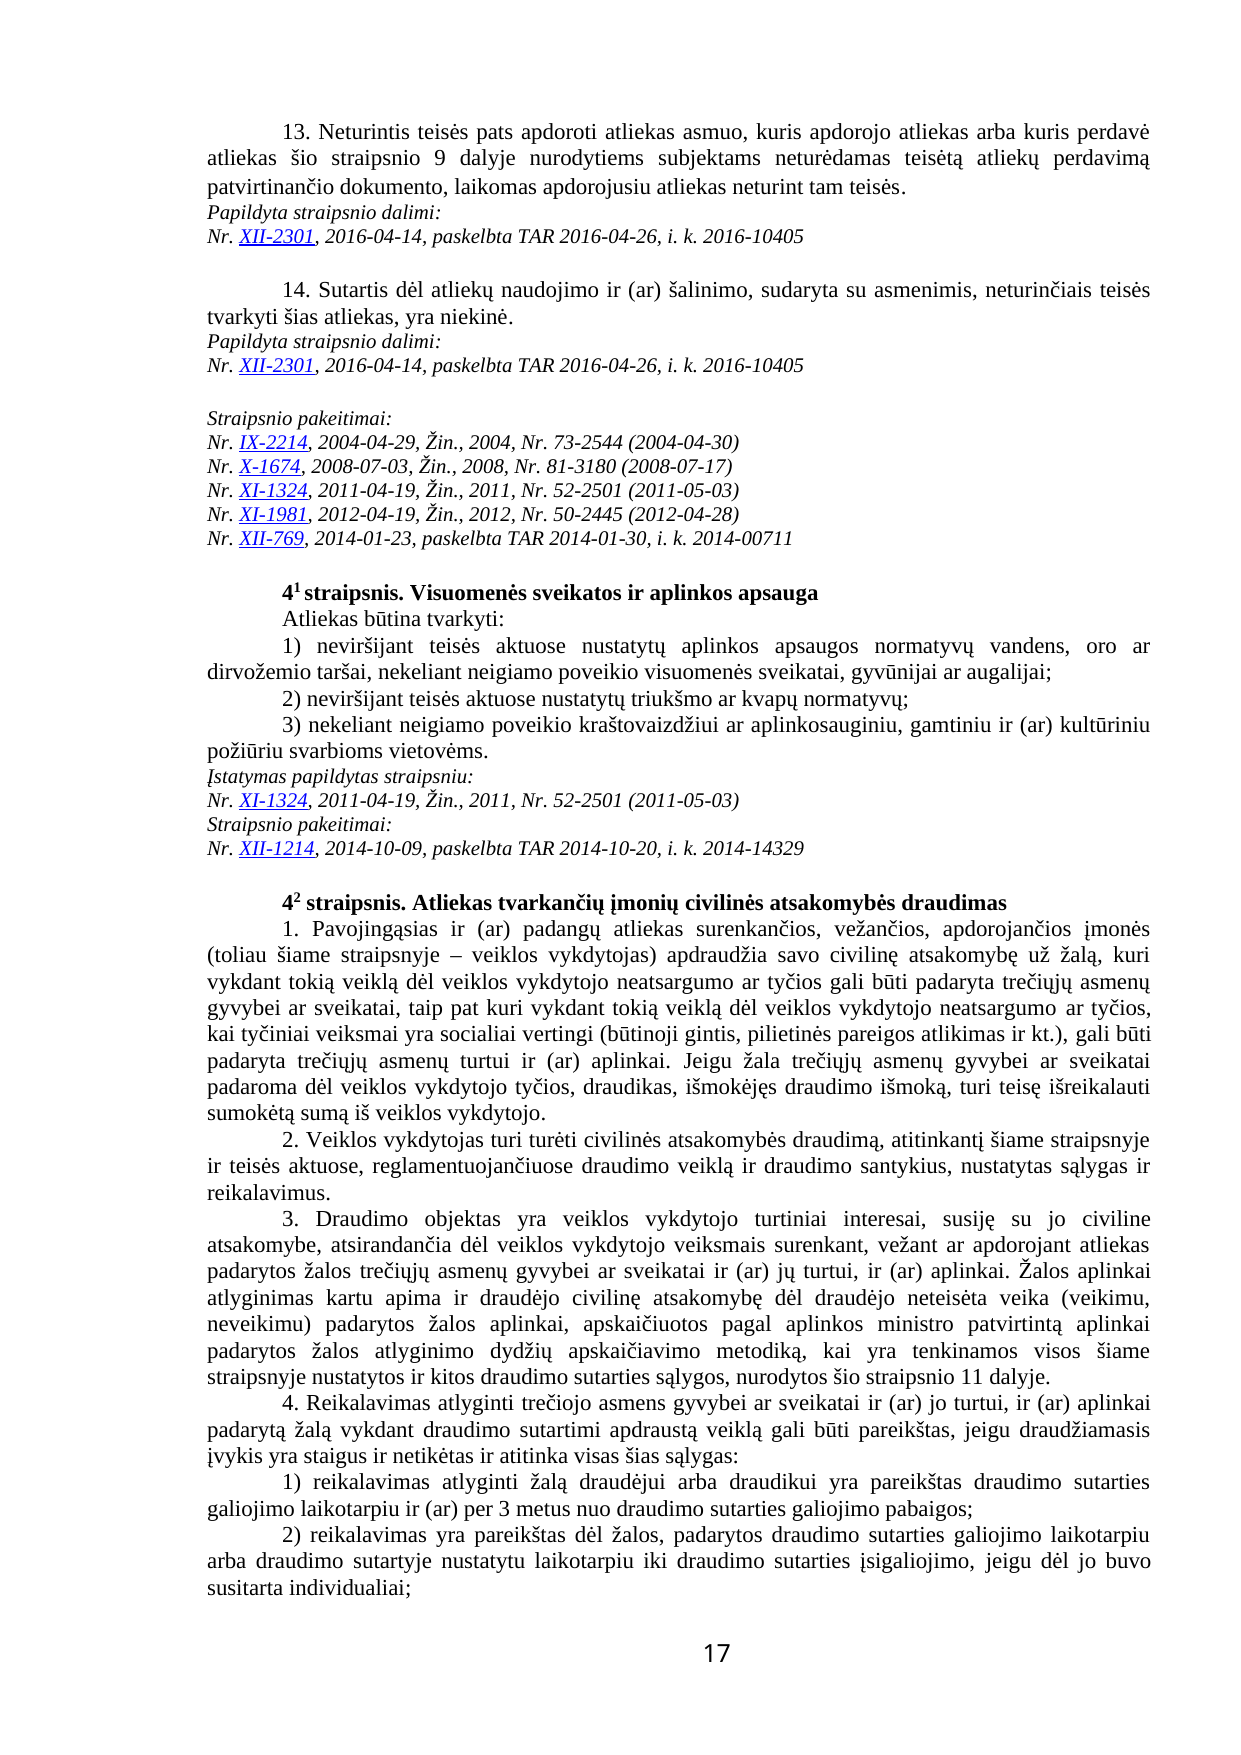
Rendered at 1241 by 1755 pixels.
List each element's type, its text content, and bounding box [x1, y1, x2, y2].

text Nr. XI-1324, 2011-04-19, Žin., 2011, Nr. 52-2501 (2011-05-03) [207, 478, 1152, 502]
text Papildyta straipsnio dalimi: [207, 329, 1152, 353]
text 42 straipsnis. Atliekas tvarkančių įmonių civilinės atsakomybės draudimas [207, 889, 1152, 915]
text 1) reikalavimas atlyginti žalą draudėjui arba draudikui yra pareikštas draudimo sutarties galiojimo laikotarpiu ir (ar) per 3 metus nuo draudimo sutarties galiojimo pabaigos; [207, 1468, 1152, 1521]
text 2. Veiklos vykdytojas turi turėti civilinės atsakomybės draudimą, atitinkantį šiame straipsnyje ir teisės aktuose, reglamentuojančiuose draudimo veiklą ir draudimo santykius, nustatytas sąlygas ir reikalavimus. [207, 1126, 1152, 1205]
text 14. Sutartis dėl atliekų naudojimo ir (ar) šalinimo, sudaryta su asmenimis, neturinčiais teisės tvarkyti šias atliekas, yra niekinė. [207, 276, 1152, 329]
text Įstatymas papildytas straipsniu: [207, 764, 1152, 788]
text 41 straipsnis. Visuomenės sveikatos ir aplinkos apsauga [207, 579, 1152, 606]
text 2) neviršijant teisės aktuose nustatytų triukšmo ar kvapų normatyvų; [207, 684, 1152, 711]
text Nr. XII-769, 2014-01-23, paskelbta TAR 2014-01-30, i. k. 2014-00711 [207, 526, 1152, 550]
text 4. Reikalavimas atlyginti trečiojo asmens gyvybei ar sveikatai ir (ar) jo turtui, ir (ar) aplinkai padarytą žalą vykdant draudimo sutartimi apdraustą veiklą gali būti pareikštas, jeigu draudžiamasis įvykis yra staigus ir netikėtas ir atitinka visas šias sąlygas: [207, 1389, 1152, 1468]
text Atliekas būtina tvarkyti: [207, 606, 1152, 632]
text Papildyta straipsnio dalimi: [207, 199, 1152, 224]
text Nr. XII-1214, 2014-10-09, paskelbta TAR 2014-10-20, i. k. 2014-14329 [207, 836, 1152, 860]
text 1. Pavojingąsias ir (ar) padangų atliekas surenkančios, vežančios, apdorojančios įmonės (toliau šiame straipsnyje – veiklos vykdytojas) apdraudžia savo civilinę atsakomybę už žalą, kuri vykdant tokią veiklą dėl veiklos vykdytojo neatsargumo ar tyčios gali būti padaryta trečiųjų asmenų gyvybei ar sveikatai, taip pat kuri vykdant tokią veiklą dėl veiklos vykdytojo neatsargumo ar tyčios, kai tyčiniai veiksmai yra socialiai vertingi (būtinoji gintis, pilietinės pareigos atlikimas ir kt.), gali būti padaryta trečiųjų asmenų turtui ir (ar) aplinkai. Jeigu žala trečiųjų asmenų gyvybei ar sveikatai padaroma dėl veiklos vykdytojo tyčios, draudikas, išmokėjęs draudimo išmoką, turi teisę išreikalauti sumokėtą sumą iš veiklos vykdytojo. [207, 915, 1152, 1126]
text 3. Draudimo objektas yra veiklos vykdytojo turtiniai interesai, susiję su jo civiline atsakomybe, atsirandančia dėl veiklos vykdytojo veiksmais surenkant, vežant ar apdorojant atliekas padarytos žalos trečiųjų asmenų gyvybei ar sveikatai ir (ar) jų turtui, ir (ar) aplinkai. Žalos aplinkai atlyginimas kartu apima ir draudėjo civilinę atsakomybę dėl draudėjo neteisėta veika (veikimu, neveikimu) padarytos žalos aplinkai, apskaičiuotos pagal aplinkos ministro patvirtintą aplinkai padarytos žalos atlyginimo dydžių apskaičiavimo metodiką, kai yra tenkinamos visos šiame straipsnyje nustatytos ir kitos draudimo sutarties sąlygos, nurodytos šio straipsnio 11 dalyje. [207, 1205, 1152, 1389]
text Nr. XI-1324, 2011-04-19, Žin., 2011, Nr. 52-2501 (2011-05-03) [207, 788, 1152, 812]
text Nr. XII-2301, 2016-04-14, paskelbta TAR 2016-04-26, i. k. 2016-10405 [207, 353, 1152, 377]
text 3) nekeliant neigiamo poveikio kraštovaizdžiui ar aplinkosauginiu, gamtiniu ir (ar) kultūriniu požiūriu svarbioms vietovėms. [207, 711, 1152, 764]
text Straipsnio pakeitimai: [207, 406, 1152, 430]
text 13. Neturintis teisės pats apdoroti atliekas asmuo, kuris apdorojo atliekas arba kuris perdavė atliekas šio straipsnio 9 dalyje nurodytiems subjektams neturėdamas teisėtą atliekų perdavimą patvirtinančio dokumento, laikomas apdorojusiu atliekas neturint tam teisės. [207, 118, 1152, 199]
text 2) reikalavimas yra pareikštas dėl žalos, padarytos draudimo sutarties galiojimo laikotarpiu arba draudimo sutartyje nustatytu laikotarpiu iki draudimo sutarties įsigaliojimo, jeigu dėl jo buvo susitarta individualiai; [207, 1521, 1152, 1600]
text Nr. XII-2301, 2016-04-14, paskelbta TAR 2016-04-26, i. k. 2016-10405 [207, 224, 1152, 248]
text Nr. IX-2214, 2004-04-29, Žin., 2004, Nr. 73-2544 (2004-04-30) [207, 430, 1152, 454]
text Nr. XI-1981, 2012-04-19, Žin., 2012, Nr. 50-2445 (2012-04-28) [207, 502, 1152, 526]
text Nr. X-1674, 2008-07-03, Žin., 2008, Nr. 81-3180 (2008-07-17) [207, 454, 1152, 478]
text Straipsnio pakeitimai: [207, 812, 1152, 836]
text 1) neviršijant teisės aktuose nustatytų aplinkos apsaugos normatyvų vandens, oro ar dirvožemio taršai, nekeliant neigiamo poveikio visuomenės sveikatai, gyvūnijai ar augalijai; [207, 632, 1152, 684]
